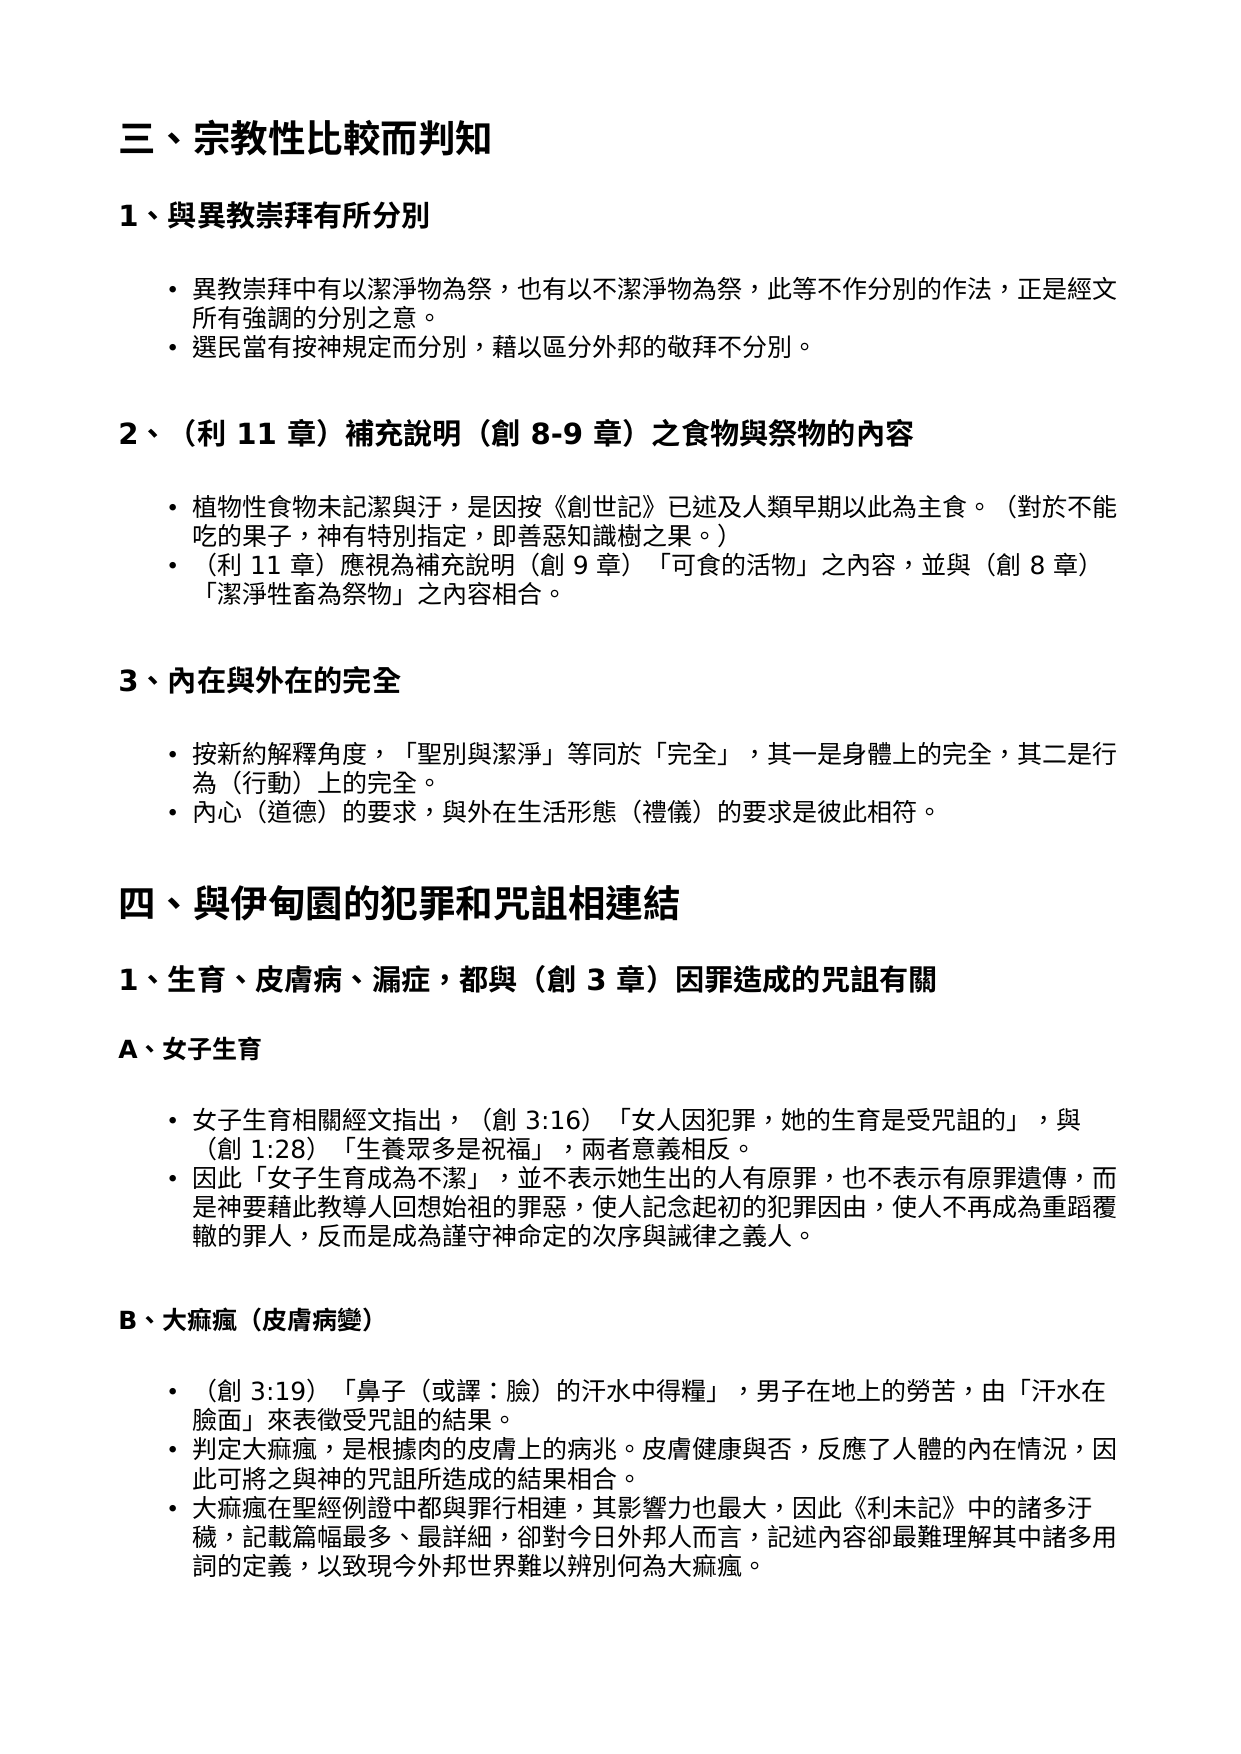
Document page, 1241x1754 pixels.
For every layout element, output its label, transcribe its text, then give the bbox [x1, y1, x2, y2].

subtitle A、女子生育 [118, 1035, 1122, 1064]
subtitle B、大痲瘋（皮膚病變） [118, 1306, 1122, 1335]
list 異教崇拜中有以潔淨物為祭，也有以不潔淨物為祭，此等不作分別的作法，正是經文所有強調的分別之意。 [177, 275, 1122, 333]
subtitle 2、（利 11 章）補充說明（創 8-9 章）之食物與祭物的內容 [118, 417, 1122, 451]
list 大痲瘋在聖經例證中都與罪行相連，其影響力也最大，因此《利未記》中的諸多汙穢，記載篇幅最多、最詳細，卻對今日外邦人而言，記述內容卻最難理解其中諸多用詞的定義，以致現今外邦世界難以辨別何為大痲瘋。 [177, 1494, 1122, 1582]
subtitle 1、生育、皮膚病、漏症，都與（創 3 章）因罪造成的咒詛有關 [118, 963, 1122, 997]
list 判定大痲瘋，是根據肉的皮膚上的病兆。皮膚健康與否，反應了人體的內在情況，因此可將之與神的咒詛所造成的結果相合。 [177, 1436, 1122, 1494]
list 因此「女子生育成為不潔」，並不表示她生出的人有原罪，也不表示有原罪遺傳，而是神要藉此教導人回想始祖的罪惡，使人記念起初的犯罪因由，使人不再成為重蹈覆轍的罪人，反而是成為謹守神命定的次序與誡律之義人。 [177, 1164, 1122, 1252]
list 按新約解釋角度，「聖別與潔淨」等同於「完全」，其一是身體上的完全，其二是行為（行動）上的完全。 [177, 740, 1122, 798]
list （創 3:19）「鼻子（或譯：臉）的汗水中得糧」，男子在地上的勞苦，由「汗水在臉面」來表徵受咒詛的結果。 [177, 1377, 1122, 1436]
subtitle 四、與伊甸園的犯罪和咒詛相連結 [118, 882, 1122, 926]
subtitle 3、內在與外在的完全 [118, 664, 1122, 698]
list 女子生育相關經文指出，（創 3:16）「女人因犯罪，她的生育是受咒詛的」，與（創 1:28）「生養眾多是祝福」，兩者意義相反。 [177, 1106, 1122, 1164]
subtitle 1、與異教崇拜有所分別 [118, 199, 1122, 233]
list （利 11 章）應視為補充說明（創 9 章）「可食的活物」之內容，並與（創 8 章）「潔淨牲畜為祭物」之內容相合。 [177, 551, 1122, 610]
subtitle 三、宗教性比較而判知 [118, 118, 1122, 162]
list 選民當有按神規定而分別，藉以區分外邦的敬拜不分別。 [177, 333, 1122, 363]
list 植物性食物未記潔與汙，是因按《創世記》已述及人類早期以此為主食。（對於不能吃的果子，神有特別指定，即善惡知識樹之果。） [177, 493, 1122, 551]
list 內心（道德）的要求，與外在生活形態（禮儀）的要求是彼此相符。 [177, 798, 1122, 828]
